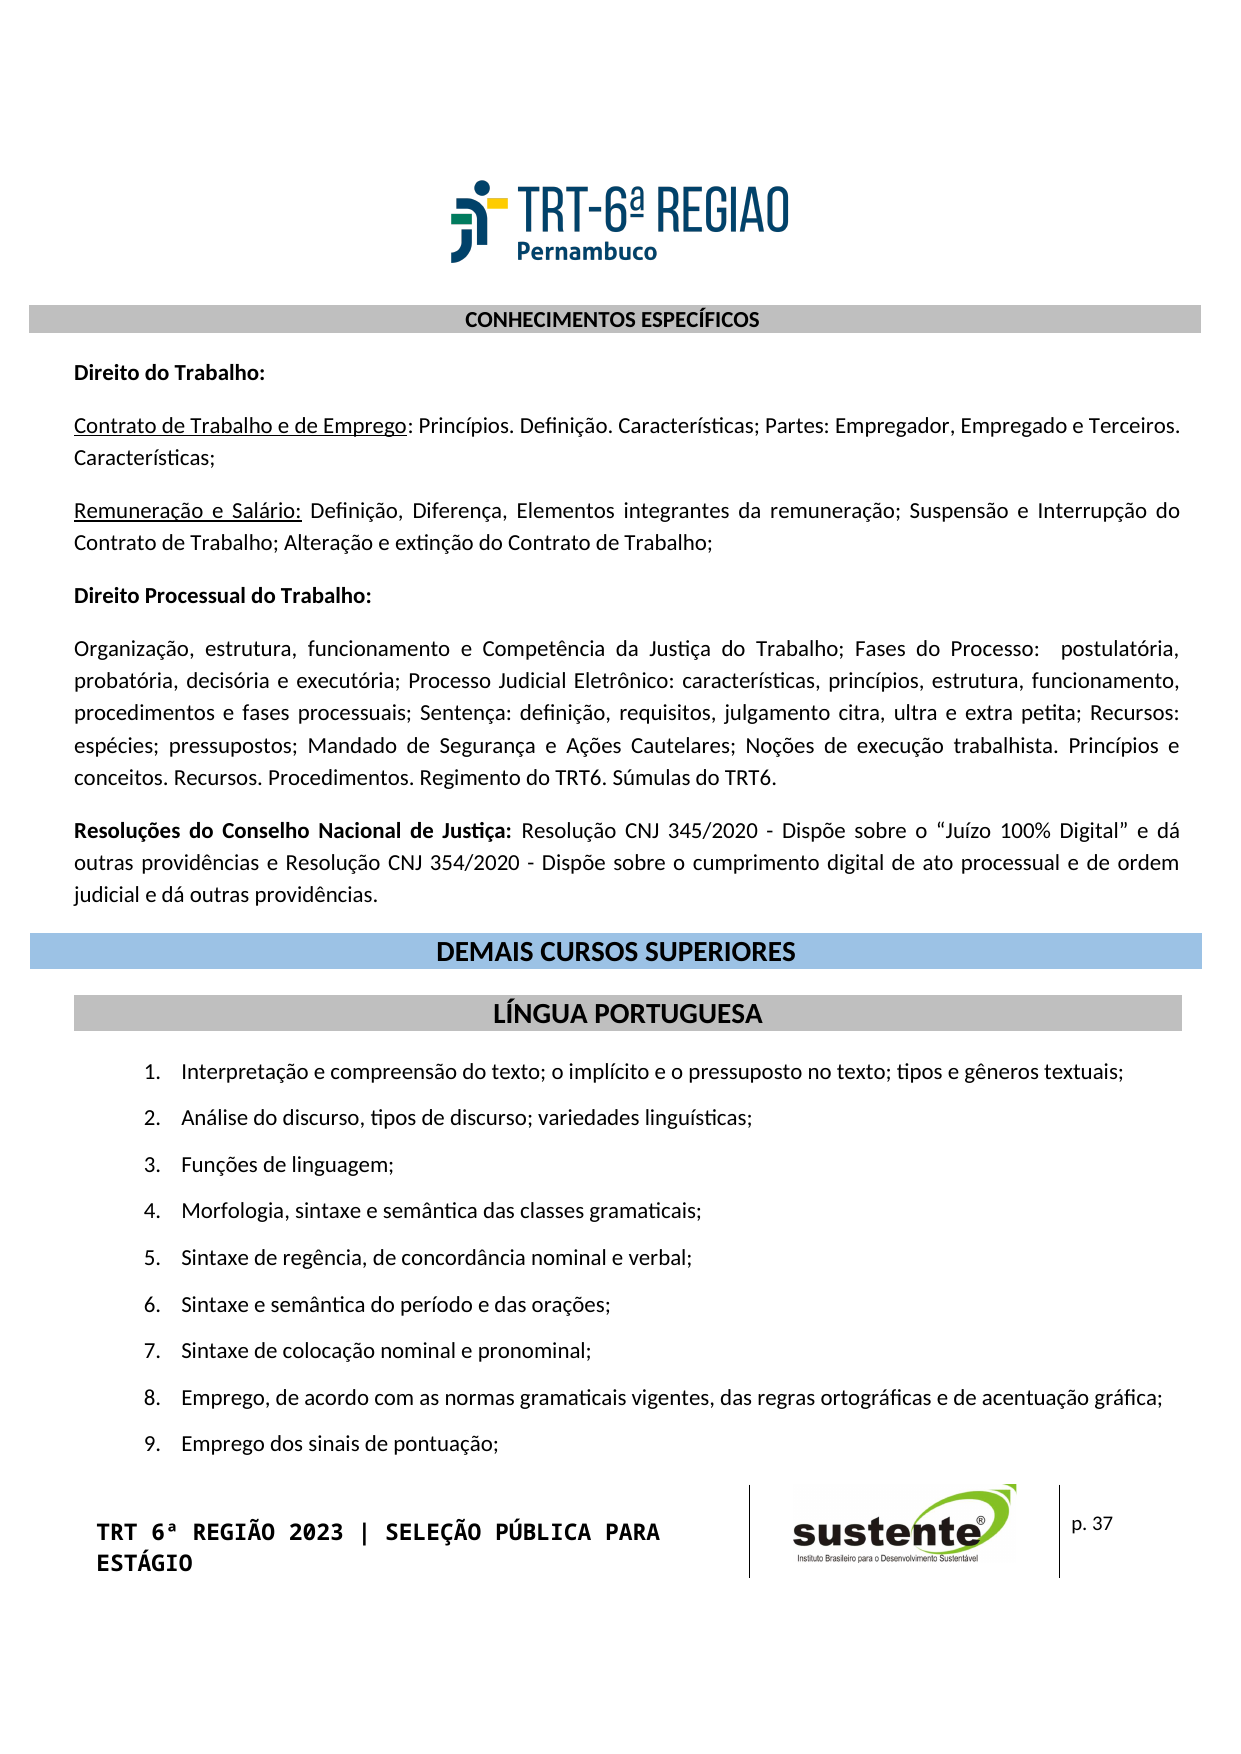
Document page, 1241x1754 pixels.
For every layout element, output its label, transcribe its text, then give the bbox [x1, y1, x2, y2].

text DEMAIS CURSOS SUPERIORES [30, 933, 1202, 969]
list Emprego dos sinais de pontuação; [143, 1429, 1182, 1457]
text Contrato de Trabalho e de Emprego: Princípios. Definição. Características; Partes: Empregador, Empregado e Terceiros. Características; [74, 411, 1182, 471]
text Direito do Trabalho: [74, 358, 1182, 386]
list Sintaxe e semântica do período e das orações; [143, 1290, 1182, 1318]
list Interpretação e compreensão do texto; o implícito e o pressuposto no texto; tipos e gêneros textuais; [143, 1057, 1182, 1085]
list Sintaxe de regência, de concordância nominal e verbal; [143, 1243, 1182, 1271]
list CONHECIMENTOS ESPECÍFICOS [29, 305, 1201, 333]
list Emprego, de acordo com as normas gramaticais vigentes, das regras ortográficas e de acentuação gráfica; [143, 1383, 1182, 1411]
list Funções de linguagem; [143, 1150, 1182, 1178]
text Direito Processual do Trabalho: [74, 581, 1182, 609]
list Morfologia, sintaxe e semântica das classes gramaticais; [143, 1197, 1182, 1224]
list Sintaxe de colocação nominal e pronominal; [143, 1336, 1182, 1364]
list Análise do discurso, tipos de discurso; variedades linguísticas; [143, 1103, 1182, 1131]
text Organização, estrutura, funcionamento e Competência da Justiça do Trabalho; Fases do Processo: postulatória, probatória, decisória e executória; Processo Judicial Eletrônico: características, princípios, estrutura, funcionamento, procedimentos e fases processuais; Sentença: definição, requisitos, julgamento citra, ultra e extra petita; Recursos: espécies; pressupostos; Mandado de Segurança e Ações Cautelares; Noções de execução trabalhista. Princípios e conceitos. Recursos. Procedimentos. Regimento do TRT6. Súmulas do TRT6. [74, 634, 1182, 791]
text Remuneração e Salário: Definição, Diferença, Elementos integrantes da remuneração; Suspensão e Interrupção do Contrato de Trabalho; Alteração e extinção do Contrato de Trabalho; [74, 496, 1182, 556]
text Resoluções do Conselho Nacional de Justiça: Resolução CNJ 345/2020 - Dispõe sobre o “Juízo 100% Digital” e dá outras providências e Resolução CNJ 354/2020 - Dispõe sobre o cumprimento digital de ato processual e de ordem judicial e dá outras providências. [74, 816, 1182, 908]
text LÍNGUA PORTUGUESA [74, 995, 1182, 1031]
